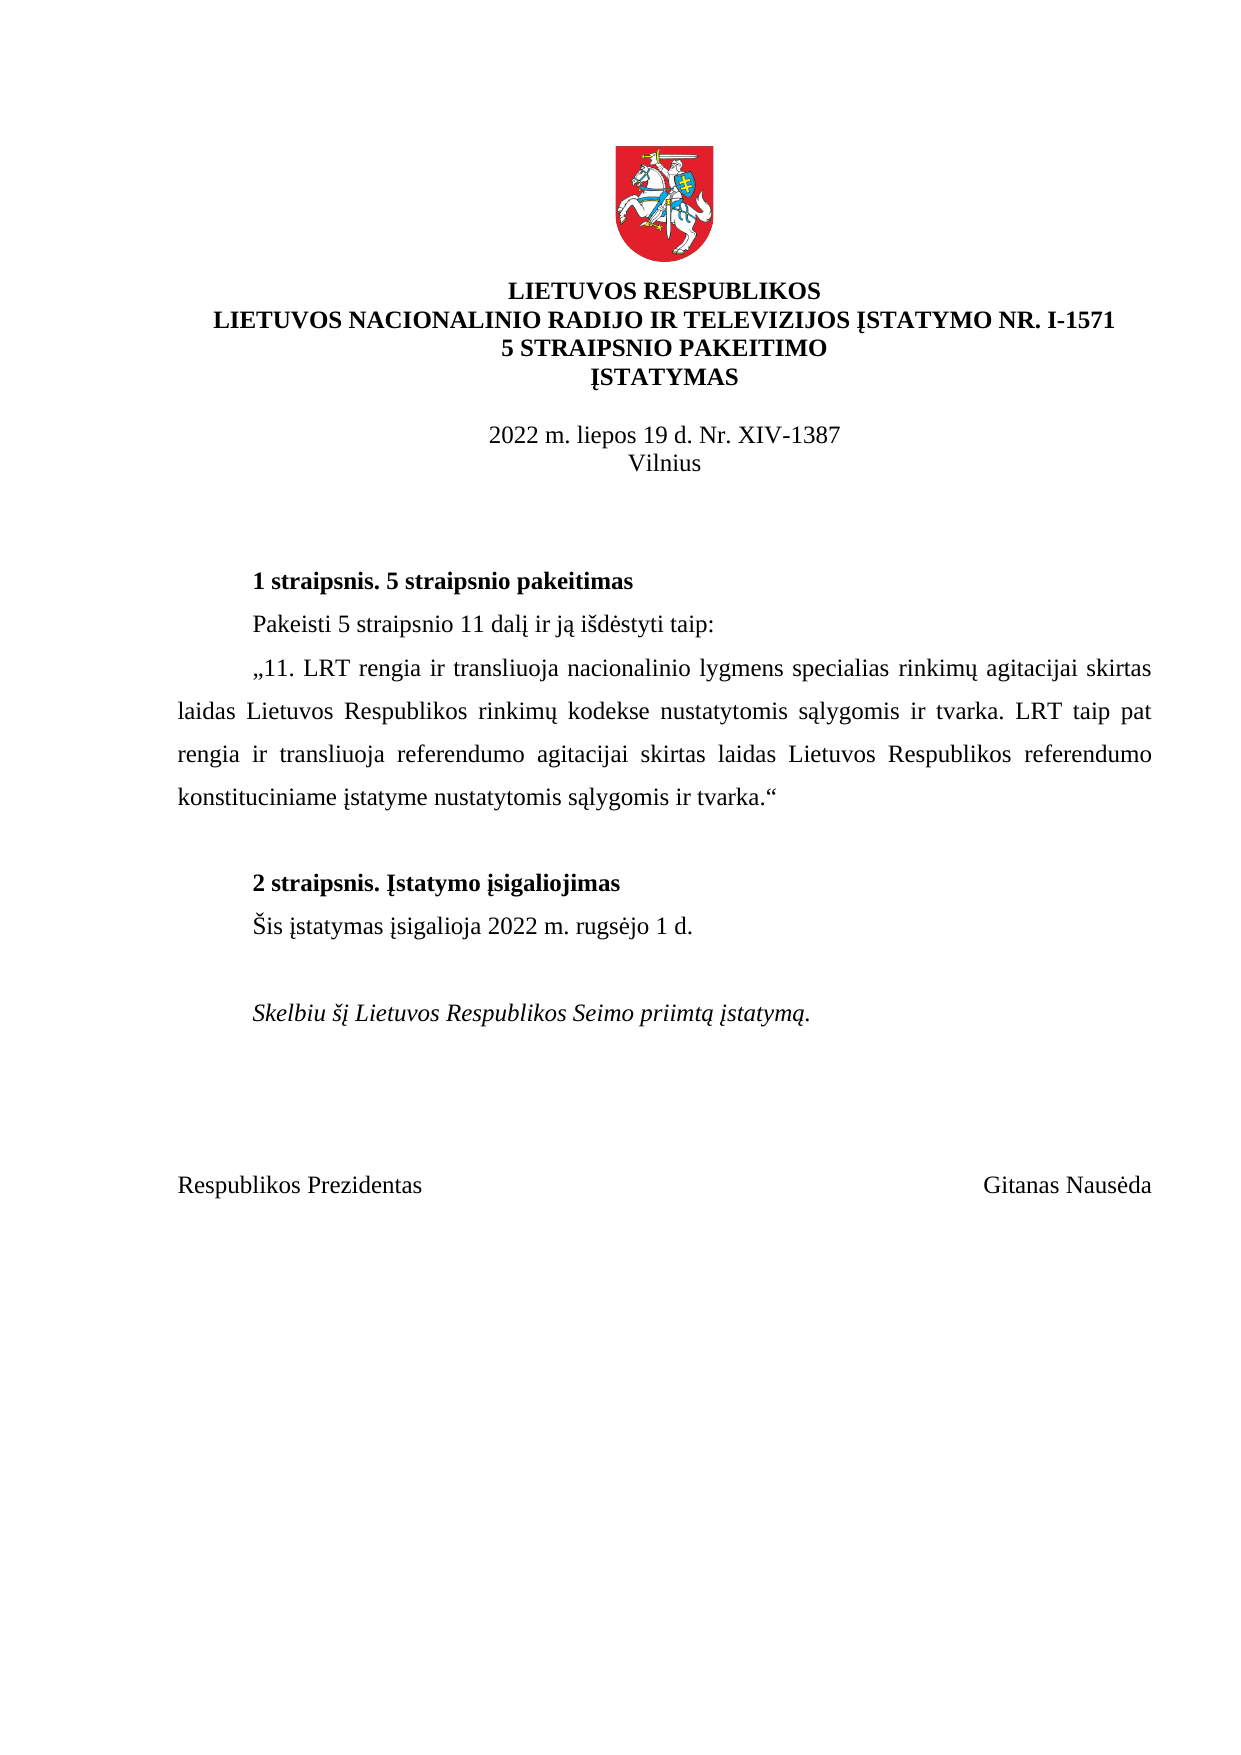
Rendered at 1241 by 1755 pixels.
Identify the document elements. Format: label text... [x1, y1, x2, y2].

text 2022 m. liepos 19 d. Nr. XIV-1387 [177, 420, 1152, 448]
text Šis įstatymas įsigalioja 2022 m. rugsėjo 1 d. [177, 911, 1152, 940]
text LIETUVOS NACIONALINIO RADIJO IR TELEVIZIJOS ĮSTATYMO NR. I-1571 5 STRAIPSNIO PAKEITIMO [177, 305, 1152, 362]
text ĮSTATYMAS [177, 362, 1152, 391]
text Skelbiu šį Lietuvos Respublikos Seimo priimtą įstatymą. [177, 998, 1152, 1026]
text Pakeisti 5 straipsnio 11 dalį ir ją išdėstyti taip: [177, 609, 1152, 638]
text „11. LRT rengia ir transliuoja nacionalinio lygmens specialias rinkimų agitacijai skirtas laidas Lietuvos Respublikos rinkimų kodekse nustatytomis sąlygomis ir tvarka. LRT taip pat rengia ir transliuoja referendumo agitacijai skirtas laidas Lietuvos Respublikos referendumo konstituciniame įstatyme nustatytomis sąlygomis ir tvarka.“ [177, 653, 1152, 811]
text 2 straipsnis. Įstatymo įsigaliojimas [177, 868, 1152, 897]
text LIETUVOS RESPUBLIKOS [177, 276, 1152, 305]
text Vilnius [177, 448, 1152, 477]
text 1 straipsnis. 5 straipsnio pakeitimas [177, 566, 1152, 595]
text Respublikos Prezidentas Gitanas Nausėda [177, 1170, 1152, 1199]
